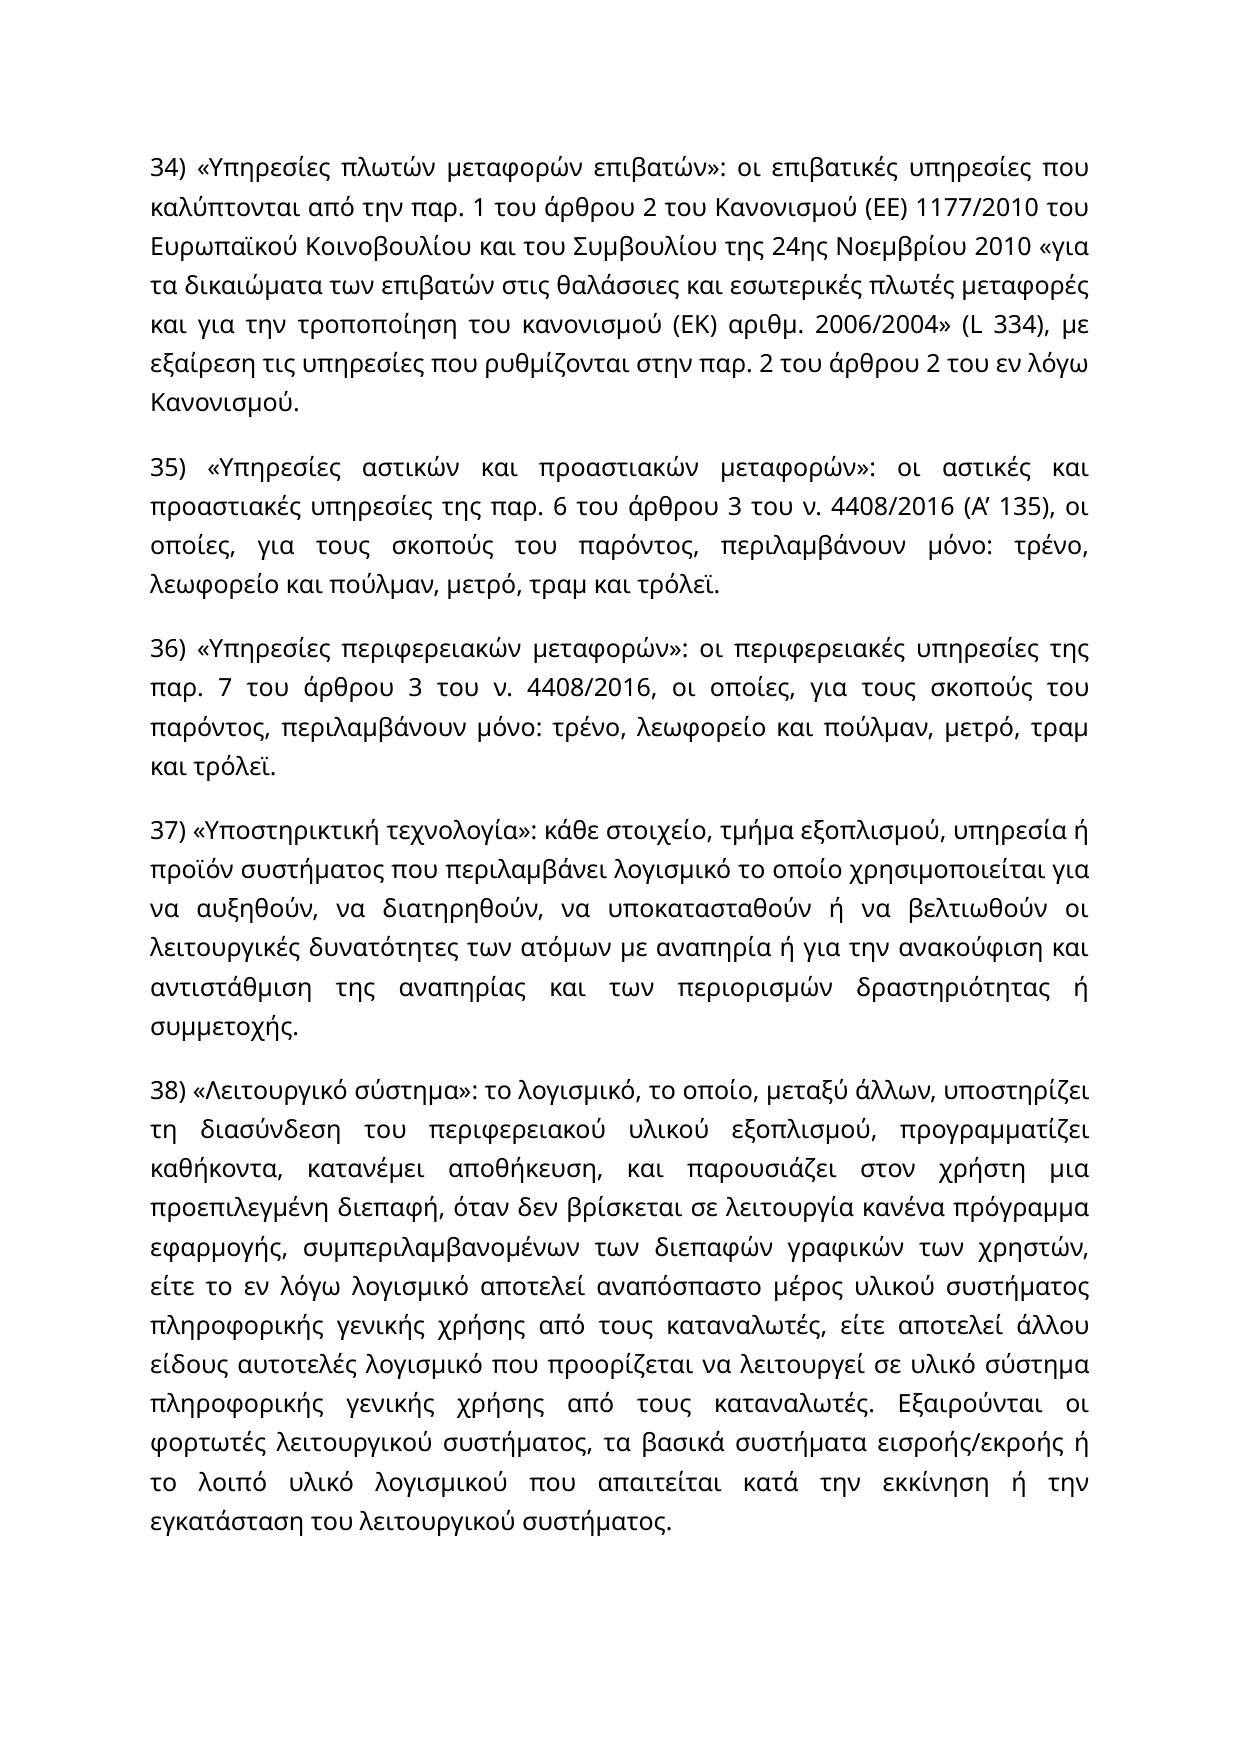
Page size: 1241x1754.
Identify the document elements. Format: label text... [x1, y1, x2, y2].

text 37) «Υποστηρικτική τεχνολογία»: κάθε στοιχείο, τμήμα εξοπλισμού, υπηρεσία ή προϊόν συστήματος που περιλαμβάνει λογισμικό το οποίο χρησιμοποιείται για να αυξηθούν, να διατηρηθούν, να υποκατασταθούν ή να βελτιωθούν οι λειτουργικές δυνατότητες των ατόμων με αναπηρία ή για την ανακούφιση και αντιστάθμιση της αναπηρίας και των περιορισμών δραστηριότητας ή συμμετοχής. [150, 812, 1090, 1042]
text 34) «Υπηρεσίες πλωτών μεταφορών επιβατών»: οι επιβατικές υπηρεσίες που καλύπτονται από την παρ. 1 του άρθρου 2 του Κανονισμού (ΕΕ) 1177/2010 του Ευρωπαϊκού Κοινοβουλίου και του Συμβουλίου της 24ης Νοεμβρίου 2010 «για τα δικαιώματα των επιβατών στις θαλάσσιες και εσωτερικές πλωτές μεταφορές και για την τροποποίηση του κανονισμού (ΕΚ) αριθμ. 2006/2004» (L 334), με εξαίρεση τις υπηρεσίες που ρυθμίζονται στην παρ. 2 του άρθρου 2 του εν λόγω Κανονισμού. [150, 150, 1090, 419]
text 36) «Υπηρεσίες περιφερειακών μεταφορών»: οι περιφερειακές υπηρεσίες της παρ. 7 του άρθρου 3 του ν. 4408/2016, οι οποίες, για τους σκοπούς του παρόντος, περιλαμβάνουν μόνο: τρένο, λεωφορείο και πούλμαν, μετρό, τραμ και τρόλεϊ. [150, 631, 1090, 782]
text 35) «Υπηρεσίες αστικών και προαστιακών μεταφορών»: οι αστικές και προαστιακές υπηρεσίες της παρ. 6 του άρθρου 3 του ν. 4408/2016 (Α’ 135), οι οποίες, για τους σκοπούς του παρόντος, περιλαμβάνουν μόνο: τρένο, λεωφορείο και πούλμαν, μετρό, τραμ και τρόλεϊ. [150, 449, 1090, 601]
text 38) «Λειτουργικό σύστημα»: το λογισμικό, το οποίο, μεταξύ άλλων, υποστηρίζει τη διασύνδεση του περιφερειακού υλικού εξοπλισμού, προγραμματίζει καθήκοντα, κατανέμει αποθήκευση, και παρουσιάζει στον χρήστη μια προεπιλεγμένη διεπαφή, όταν δεν βρίσκεται σε λειτουργία κανένα πρόγραμμα εφαρμογής, συμπεριλαμβανομένων των διεπαφών γραφικών των χρηστών, είτε το εν λόγω λογισμικό αποτελεί αναπόσπαστο μέρος υλικού συστήματος πληροφορικής γενικής χρήσης από τους καταναλωτές, είτε αποτελεί άλλου είδους αυτοτελές λογισμικό που προορίζεται να λειτουργεί σε υλικό σύστημα πληροφορικής γενικής χρήσης από τους καταναλωτές. Εξαιρούνται οι φορτωτές λειτουργικού συστήματος, τα βασικά συστήματα εισροής/εκροής ή το λοιπό υλικό λογισμικού που απαιτείται κατά την εκκίνηση ή την εγκατάσταση του λειτουργικού συστήματος. [150, 1072, 1090, 1537]
